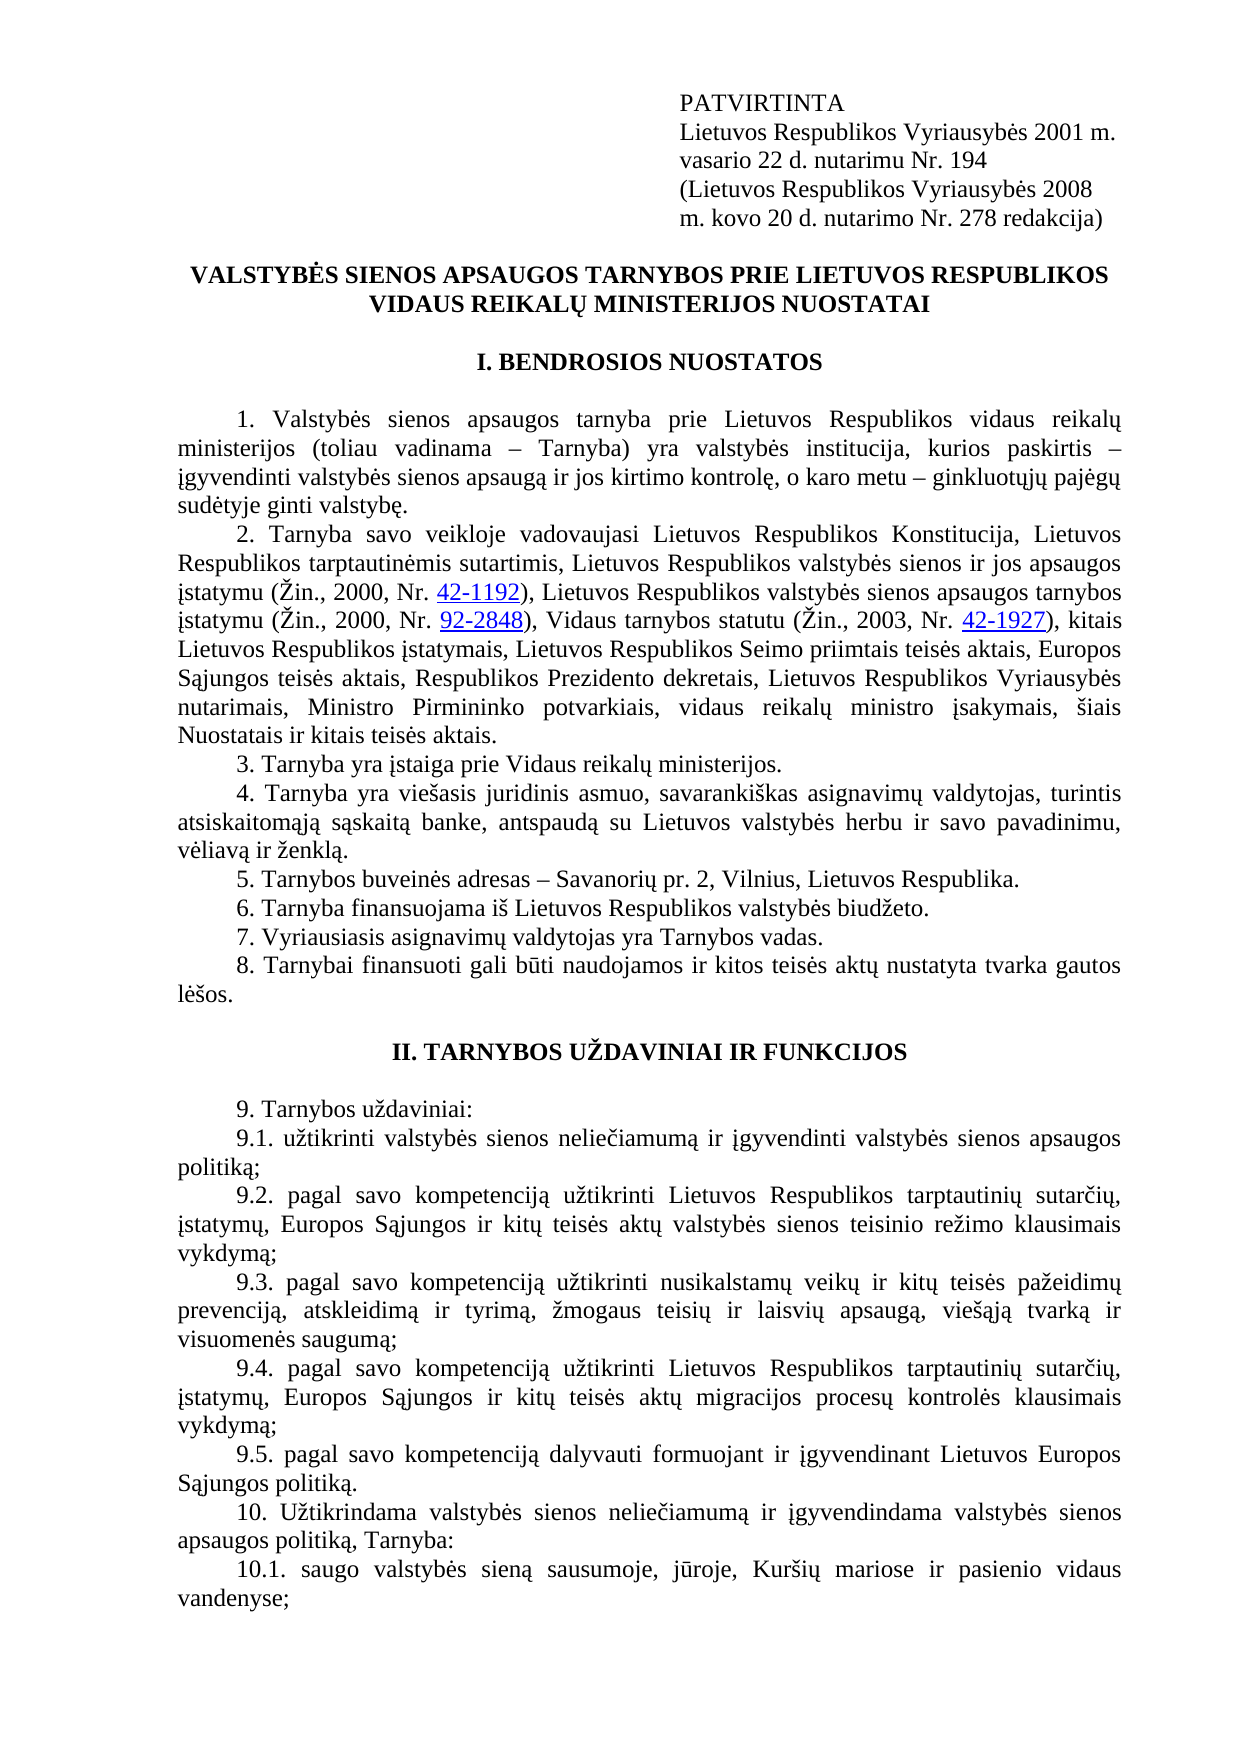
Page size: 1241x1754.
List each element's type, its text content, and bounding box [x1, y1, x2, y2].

text II. TARNYBOS UŽDAVINIAI IR FUNKCIJOS [177, 1037, 1122, 1065]
text 10. Užtikrindama valstybės sienos neliečiamumą ir įgyvendindama valstybės sienos apsaugos politiką, Tarnyba: [177, 1497, 1122, 1554]
text PATVIRTINTA [679, 88, 1122, 117]
text 9.3. pagal savo kompetenciją užtikrinti nusikalstamų veikų ir kitų teisės pažeidimų prevenciją, atskleidimą ir tyrimą, žmogaus teisių ir laisvių apsaugą, viešąją tvarką ir visuomenės saugumą; [177, 1267, 1122, 1353]
text 4. Tarnyba yra viešasis juridinis asmuo, savarankiškas asignavimų valdytojas, turintis atsiskaitomąją sąskaitą banke, antspaudą su Lietuvos valstybės herbu ir savo pavadinimu, vėliavą ir ženklą. [177, 778, 1122, 864]
text 6. Tarnyba finansuojama iš Lietuvos Respublikos valstybės biudžeto. [177, 893, 1122, 922]
text 9. Tarnybos uždaviniai: [177, 1094, 1122, 1123]
text 2. Tarnyba savo veikloje vadovaujasi Lietuvos Respublikos Konstitucija, Lietuvos Respublikos tarptautinėmis sutartimis, Lietuvos Respublikos valstybės sienos ir jos apsaugos įstatymu (Žin., 2000, Nr. 42-1192), Lietuvos Respublikos valstybės sienos apsaugos tarnybos įstatymu (Žin., 2000, Nr. 92-2848), Vidaus tarnybos statutu (Žin., 2003, Nr. 42-1927), kitais Lietuvos Respublikos įstatymais, Lietuvos Respublikos Seimo priimtais teisės aktais, Europos Sąjungos teisės aktais, Respublikos Prezidento dekretais, Lietuvos Respublikos Vyriausybės nutarimais, Ministro Pirmininko potvarkiais, vidaus reikalų ministro įsakymais, šiais Nuostatais ir kitais teisės aktais. [177, 519, 1122, 749]
text 1. Valstybės sienos apsaugos tarnyba prie Lietuvos Respublikos vidaus reikalų ministerijos (toliau vadinama – Tarnyba) yra valstybės institucija, kurios paskirtis – įgyvendinti valstybės sienos apsaugą ir jos kirtimo kontrolę, o karo metu – ginkluotųjų pajėgų sudėtyje ginti valstybę. [177, 404, 1122, 519]
text 9.2. pagal savo kompetenciją užtikrinti Lietuvos Respublikos tarptautinių sutarčių, įstatymų, Europos Sąjungos ir kitų teisės aktų valstybės sienos teisinio režimo klausimais vykdymą; [177, 1180, 1122, 1267]
text 8. Tarnybai finansuoti gali būti naudojamos ir kitos teisės aktų nustatyta tvarka gautos lėšos. [177, 950, 1122, 1008]
text 10.1. saugo valstybės sieną sausumoje, jūroje, Kuršių mariose ir pasienio vidaus vandenyse; [177, 1554, 1122, 1612]
text (Lietuvos Respublikos Vyriausybės 2008 m. kovo 20 d. nutarimo Nr. 278 redakcija) [679, 174, 1122, 232]
text 9.5. pagal savo kompetenciją dalyvauti formuojant ir įgyvendinant Lietuvos Europos Sąjungos politiką. [177, 1439, 1122, 1497]
text I. BENDROSIOS NUOSTATOS [177, 347, 1122, 375]
text Lietuvos Respublikos Vyriausybės 2001 m. vasario 22 d. nutarimu Nr. 194 [679, 117, 1122, 174]
text 9.1. užtikrinti valstybės sienos neliečiamumą ir įgyvendinti valstybės sienos apsaugos politiką; [177, 1123, 1122, 1180]
text 5. Tarnybos buveinės adresas – Savanorių pr. 2, Vilnius, Lietuvos Respublika. [177, 864, 1122, 893]
text VALSTYBĖS SIENOS APSAUGOS TARNYBOS PRIE LIETUVOS RESPUBLIKOS VIDAUS REIKALŲ MINISTERIJOS NUOSTATAI [177, 260, 1122, 318]
text 9.4. pagal savo kompetenciją užtikrinti Lietuvos Respublikos tarptautinių sutarčių, įstatymų, Europos Sąjungos ir kitų teisės aktų migracijos procesų kontrolės klausimais vykdymą; [177, 1353, 1122, 1439]
text 3. Tarnyba yra įstaiga prie Vidaus reikalų ministerijos. [177, 749, 1122, 778]
text 7. Vyriausiasis asignavimų valdytojas yra Tarnybos vadas. [177, 922, 1122, 950]
